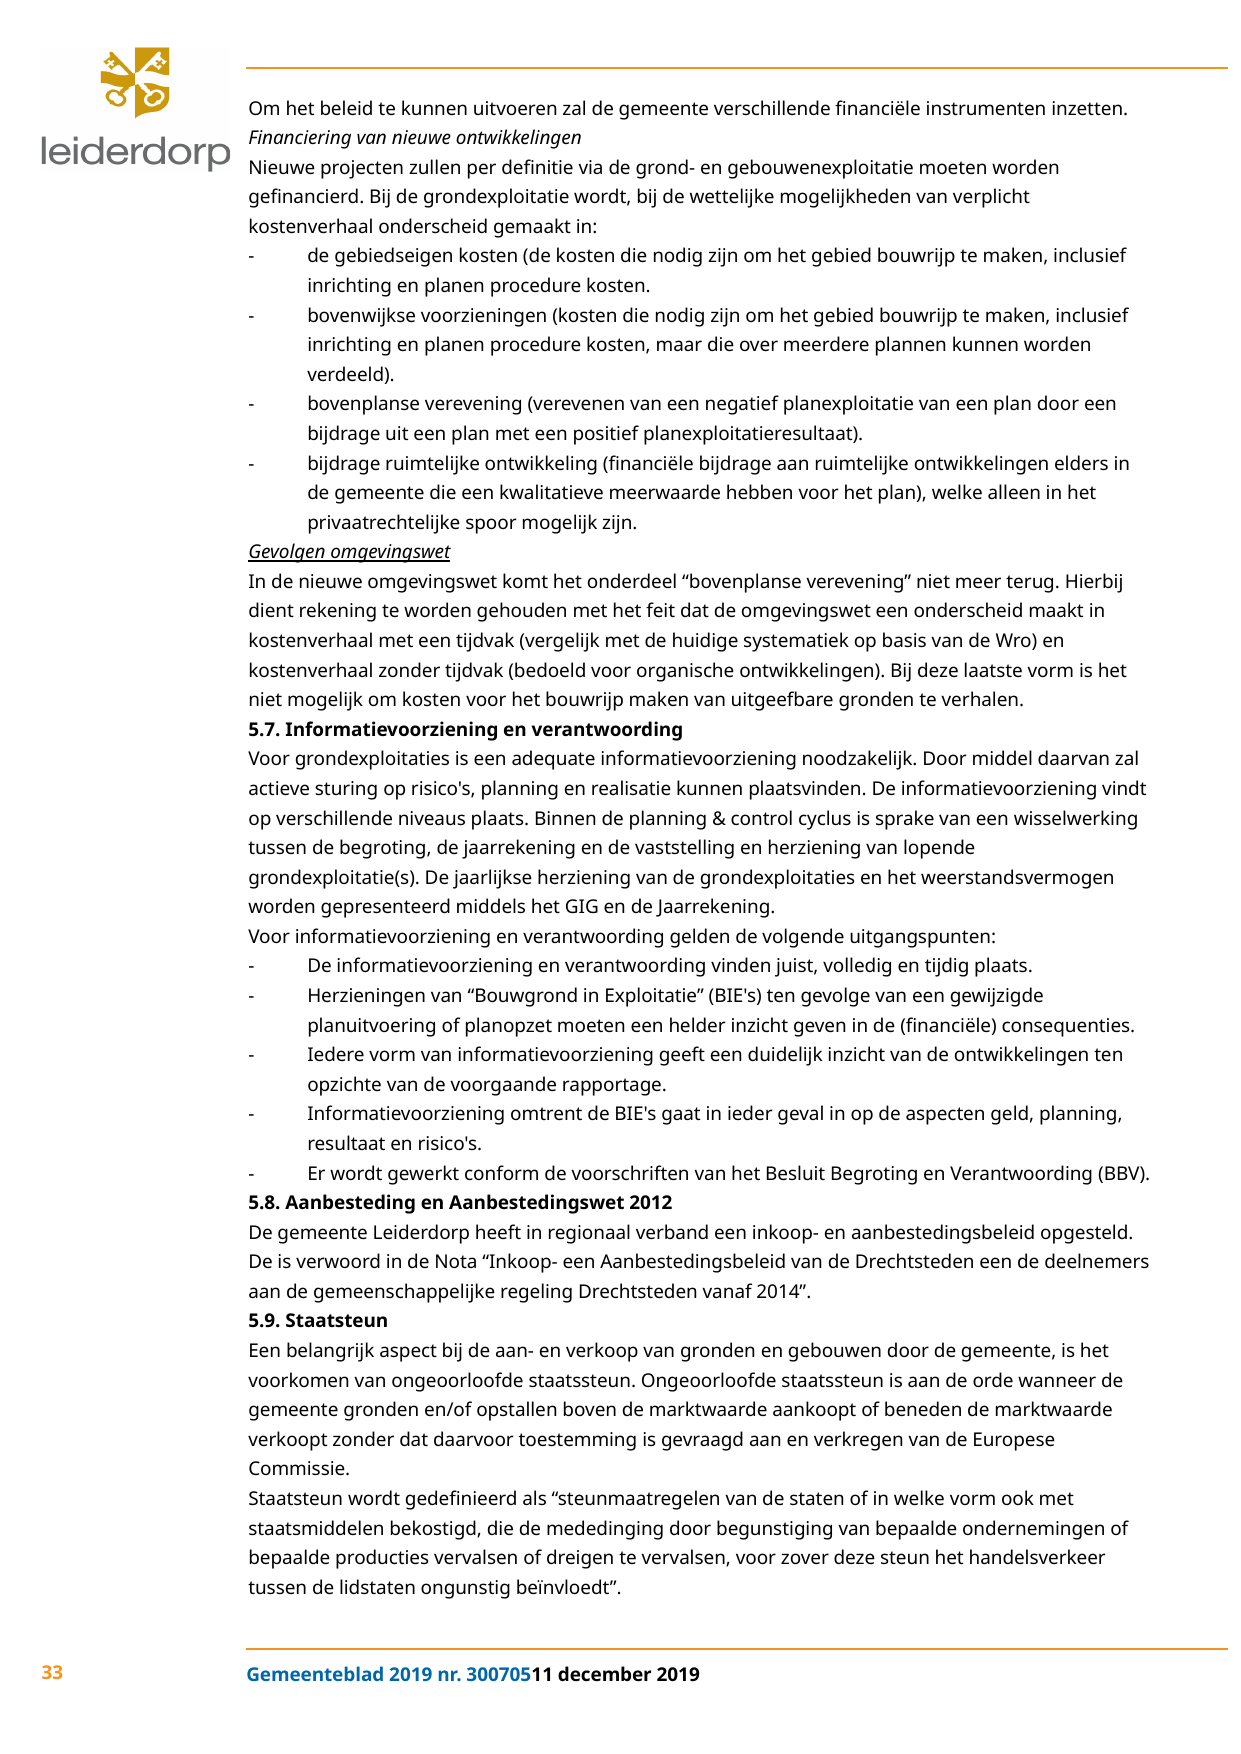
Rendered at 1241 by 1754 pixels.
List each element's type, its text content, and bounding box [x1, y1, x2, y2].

picture [41, 47, 231, 172]
text Om het beleid te kunnen uitvoeren zal de gemeente verschillende financiële instrumenten inzetten. [248, 95, 1152, 121]
list bijdrage ruimtelijke ontwikkeling (financiële bijdrage aan ruimtelijke ontwikkelingen elders in de gemeente die een kwalitatieve meerwaarde hebben voor het plan), welke alleen in het privaatrechtelijke spoor mogelijk zijn. [248, 450, 1152, 535]
text 5.9. Staatsteun [248, 1308, 1152, 1333]
list Er wordt gewerkt conform de voorschriften van het Besluit Begroting en Verantwoording (BBV). [248, 1160, 1152, 1186]
text Een belangrijk aspect bij de aan- en verkoop van gronden en gebouwen door de gemeente, is het voorkomen van ongeoorloofde staatssteun. Ongeoorloofde staatssteun is aan de orde wanneer de gemeente gronden en/of opstallen boven de marktwaarde aankoopt of beneden de marktwaarde verkoopt zonder dat daarvoor toestemming is gevraagd aan en verkregen van de Europese Commissie. [248, 1337, 1152, 1481]
list Informatievoorziening omtrent de BIE's gaat in ieder geval in op de aspecten geld, planning, resultaat en risico's. [248, 1101, 1152, 1156]
text Voor informatievoorziening en verantwoording gelden de volgende uitgangspunten: [248, 923, 1152, 949]
text In de nieuwe omgevingswet komt het onderdeel “bovenplanse verevening” niet meer terug. Hierbij dient rekening te worden gehouden met het feit dat de omgevingswet een onderscheid maakt in kostenverhaal met een tijdvak (vergelijk met de huidige systematiek op basis van de Wro) en kostenverhaal zonder tijdvak (bedoeld voor organische ontwikkelingen). Bij deze laatste vorm is het niet mogelijk om kosten voor het bouwrijp maken van uitgeefbare gronden te verhalen. [248, 568, 1152, 712]
list Herzieningen van “Bouwgrond in Exploitatie” (BIE's) ten gevolge van een gewijzigde planuitvoering of planopzet moeten een helder inzicht geven in de (financiële) consequenties. [248, 982, 1152, 1038]
text Staatsteun wordt gedefinieerd als “steunmaatregelen van de staten of in welke vorm ook met staatsmiddelen bekostigd, die de mededinging door begunstiging van bepaalde ondernemingen of bepaalde producties vervalsen of dreigen te vervalsen, voor zover deze steun het handelsverkeer tussen de lidstaten ongunstig beïnvloedt”. [248, 1485, 1152, 1600]
text 5.7. Informatievoorziening en verantwoording [248, 716, 1152, 742]
text 5.8. Aanbesteding en Aanbestedingswet 2012 [248, 1189, 1152, 1215]
text Financiering van nieuwe ontwikkelingen [248, 124, 1152, 150]
list bovenplanse verevening (verevenen van een negatief planexploitatie van een plan door een bijdrage uit een plan met een positief planexploitatieresultaat). [248, 391, 1152, 446]
list De informatievoorziening en verantwoording vinden juist, volledig en tijdig plaats. [248, 953, 1152, 978]
text Nieuwe projecten zullen per definitie via de grond- en gebouwenexploitatie moeten worden gefinancierd. Bij de grondexploitatie wordt, bij de wettelijke mogelijkheden van verplicht kostenverhaal onderscheid gemaakt in: [248, 154, 1152, 239]
text De gemeente Leiderdorp heeft in regionaal verband een inkoop- en aanbestedingsbeleid opgesteld. De is verwoord in de Nota “Inkoop- een Aanbestedingsbeleid van de Drechtsteden een de deelnemers aan de gemeenschappelijke regeling Drechtsteden vanaf 2014”. [248, 1219, 1152, 1304]
list de gebiedseigen kosten (de kosten die nodig zijn om het gebied bouwrijp te maken, inclusief inrichting en planen procedure kosten. [248, 243, 1152, 298]
list Iedere vorm van informatievoorziening geeft een duidelijk inzicht van de ontwikkelingen ten opzichte van de voorgaande rapportage. [248, 1041, 1152, 1097]
list bovenwijkse voorzieningen (kosten die nodig zijn om het gebied bouwrijp te maken, inclusief inrichting en planen procedure kosten, maar die over meerdere plannen kunnen worden verdeeld). [248, 302, 1152, 387]
text Voor grondexploitaties is een adequate informatievoorziening noodzakelijk. Door middel daarvan zal actieve sturing op risico's, planning en realisatie kunnen plaatsvinden. De informatievoorziening vindt op verschillende niveaus plaats. Binnen de planning & control cyclus is sprake van een wisselwerking tussen de begroting, de jaarrekening en de vaststelling en herziening van lopende grondexploitatie(s). De jaarlijkse herziening van de grondexploitaties en het weerstandsvermogen worden gepresenteerd middels het GIG en de Jaarrekening. [248, 746, 1152, 919]
text Gevolgen omgevingswet [248, 538, 1152, 564]
